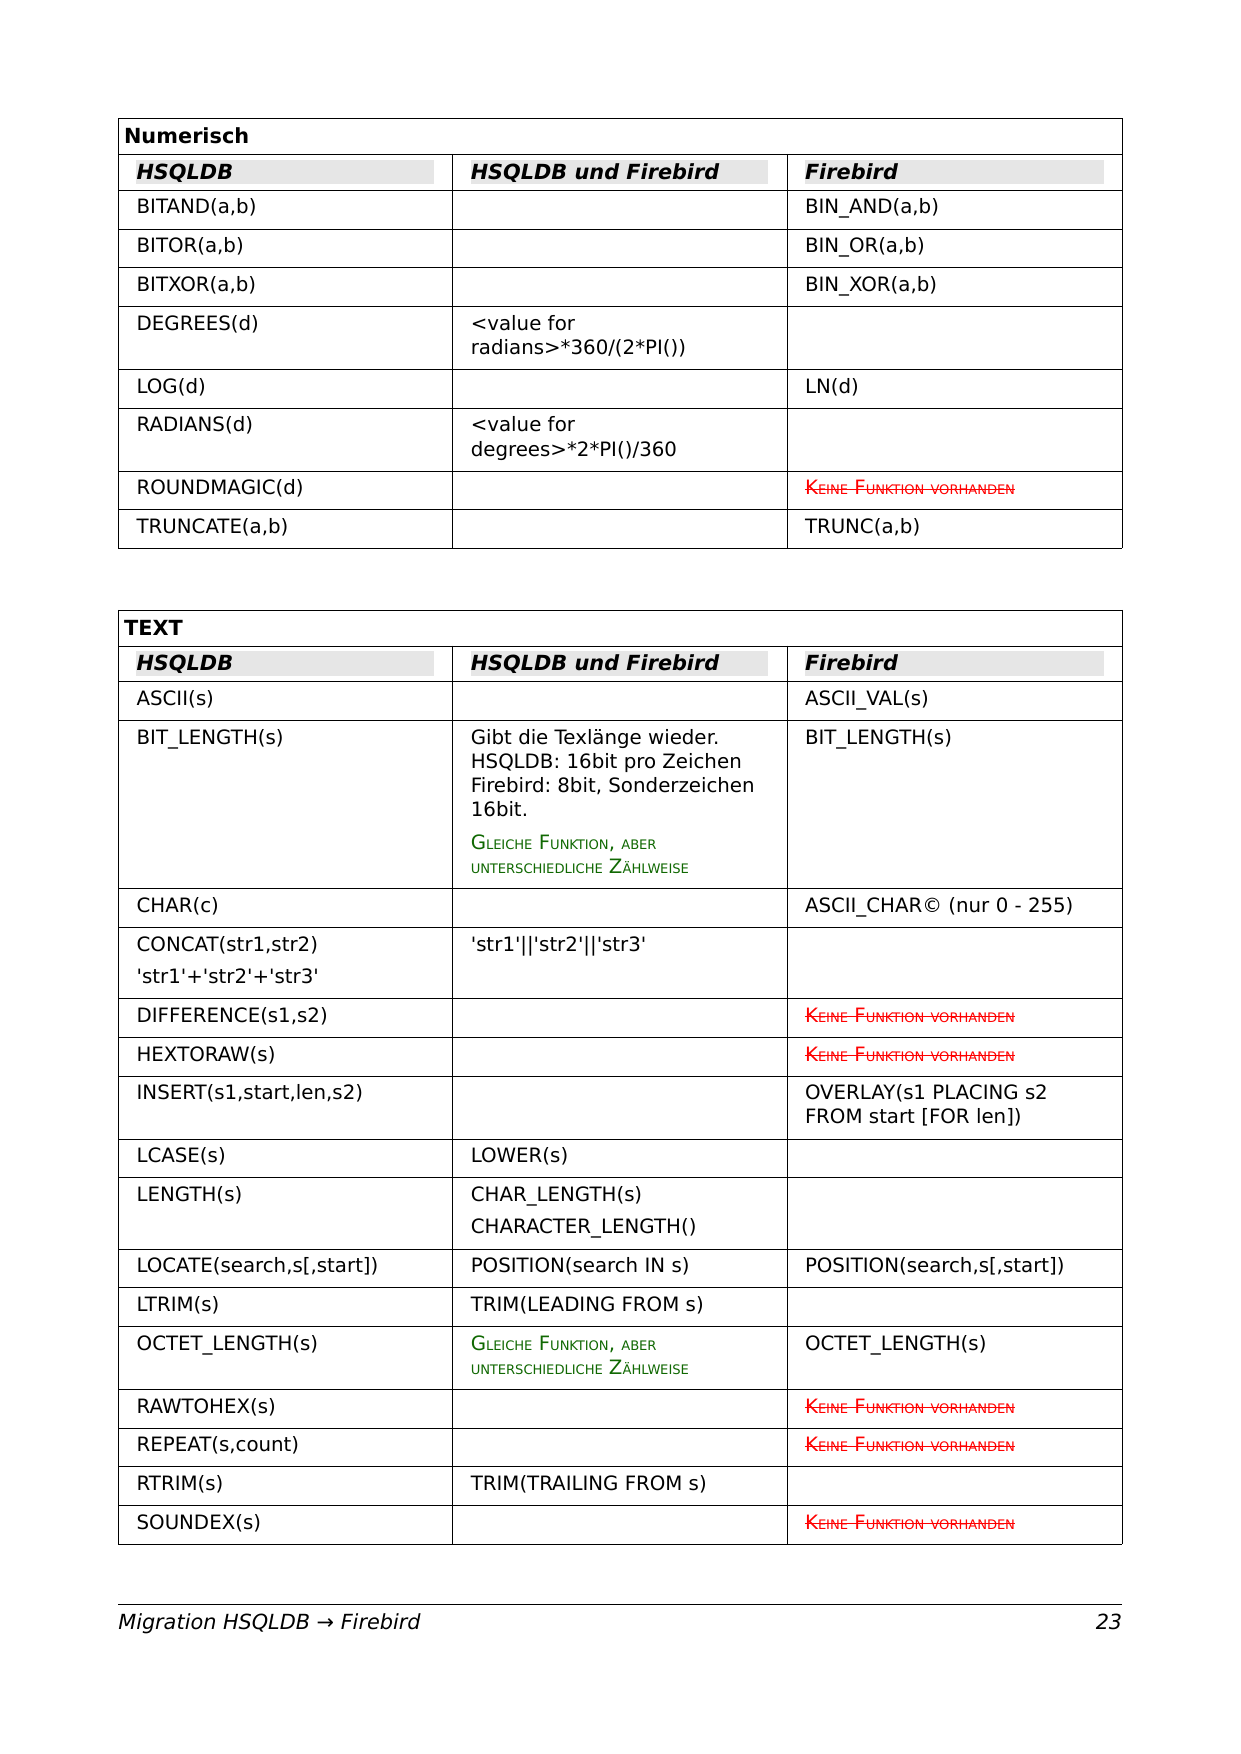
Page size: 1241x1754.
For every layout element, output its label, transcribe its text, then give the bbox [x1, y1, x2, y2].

table_cell [453, 1390, 787, 1428]
table_cell BITXOR(a,b) [119, 268, 452, 306]
table_cell [453, 682, 787, 720]
table_cell [788, 1178, 1122, 1248]
table_cell RAWTOHEX(s) [119, 1390, 452, 1428]
table_cell ASCII_CHAR© (nur 0 - 255) [788, 889, 1122, 927]
table_cell OCTET_LENGTH(s) [788, 1327, 1122, 1389]
table_cell TRUNCATE(a,b) [119, 510, 452, 548]
table_cell Keine Funktion vorhanden [788, 1038, 1122, 1076]
table_cell [453, 1077, 787, 1138]
table_cell ASCII_VAL(s) [788, 682, 1122, 720]
table_cell Firebird [788, 155, 1122, 190]
table_cell Keine Funktion vorhanden [788, 1390, 1122, 1428]
table_cell Keine Funktion vorhanden [788, 1429, 1122, 1466]
table_cell POSITION(search,s[,start]) [788, 1250, 1122, 1287]
table_cell [788, 1467, 1122, 1505]
table_cell [453, 1506, 787, 1544]
table_cell LOCATE(search,s[,start]) [119, 1250, 452, 1287]
table_cell Gibt die Texlänge wieder. HSQLDB: 16bit pro Zeichen Firebird: 8bit, Sonderzeichen 16bit. Gleiche Funktion, aber unterschiedliche Zählweise [453, 721, 787, 888]
table_cell [453, 230, 787, 267]
table_cell LOWER(s) [453, 1140, 787, 1177]
table_cell RADIANS(d) [119, 409, 452, 471]
table_cell DEGREES(d) [119, 307, 452, 369]
table_cell LTRIM(s) [119, 1288, 452, 1326]
table_cell RTRIM(s) [119, 1467, 452, 1505]
table_cell DIFFERENCE(s1,s2) [119, 999, 452, 1037]
table_cell [788, 928, 1122, 998]
table_cell [788, 307, 1122, 369]
table_cell [788, 1288, 1122, 1326]
table_cell LOG(d) [119, 370, 452, 408]
table_cell BIT_LENGTH(s) [788, 721, 1122, 888]
table_cell [453, 510, 787, 548]
table_cell TRIM(LEADING FROM s) [453, 1288, 787, 1326]
table_cell CHAR_LENGTH(s) CHARACTER_LENGTH() [453, 1178, 787, 1248]
table_cell BITOR(a,b) [119, 230, 452, 267]
table_cell <value for degrees>*2*PI()/360 [453, 409, 787, 471]
table_cell [453, 1429, 787, 1466]
table_header TEXT [119, 611, 1122, 646]
table_cell [453, 191, 787, 228]
table_cell [453, 1038, 787, 1076]
table_cell CHAR(c) [119, 889, 452, 927]
table_cell ROUNDMAGIC(d) [119, 472, 452, 509]
table_header Numerisch [119, 119, 1122, 154]
table_cell [453, 370, 787, 408]
table_cell Firebird [788, 647, 1122, 681]
table_cell HSQLDB und Firebird [453, 647, 787, 681]
table_cell LN(d) [788, 370, 1122, 408]
table_cell BIN_XOR(a,b) [788, 268, 1122, 306]
table_cell REPEAT(s,count) [119, 1429, 452, 1466]
table_cell Keine Funktion vorhanden [788, 1506, 1122, 1544]
table_cell [453, 472, 787, 509]
table_cell LENGTH(s) [119, 1178, 452, 1248]
table_cell HSQLDB und Firebird [453, 155, 787, 190]
table_cell BITAND(a,b) [119, 191, 452, 228]
table_cell TRIM(TRAILING FROM s) [453, 1467, 787, 1505]
table_cell [788, 1140, 1122, 1177]
table_cell ASCII(s) [119, 682, 452, 720]
table_cell Keine Funktion vorhanden [788, 472, 1122, 509]
table_cell LCASE(s) [119, 1140, 452, 1177]
table_cell OCTET_LENGTH(s) [119, 1327, 452, 1389]
table_cell CONCAT(str1,str2) 'str1'+'str2'+'str3' [119, 928, 452, 998]
table_cell POSITION(search IN s) [453, 1250, 787, 1287]
table_cell [788, 409, 1122, 471]
table_cell [453, 268, 787, 306]
table_cell <value for radians>*360/(2*PI()) [453, 307, 787, 369]
table_cell OVERLAY(s1 PLACING s2 FROM start [FOR len]) [788, 1077, 1122, 1138]
table_cell BIN_OR(a,b) [788, 230, 1122, 267]
table_cell 'str1'||'str2'||'str3' [453, 928, 787, 998]
table_cell INSERT(s1,start,len,s2) [119, 1077, 452, 1138]
table_cell BIN_AND(a,b) [788, 191, 1122, 228]
table_cell [453, 999, 787, 1037]
table_cell HSQLDB [119, 647, 452, 681]
table_cell TRUNC(a,b) [788, 510, 1122, 548]
table_cell BIT_LENGTH(s) [119, 721, 452, 888]
table_cell HEXTORAW(s) [119, 1038, 452, 1076]
table_cell SOUNDEX(s) [119, 1506, 452, 1544]
table_cell [453, 889, 787, 927]
table_cell Gleiche Funktion, aber unterschiedliche Zählweise [453, 1327, 787, 1389]
table_cell Keine Funktion vorhanden [788, 999, 1122, 1037]
table_cell HSQLDB [119, 155, 452, 190]
